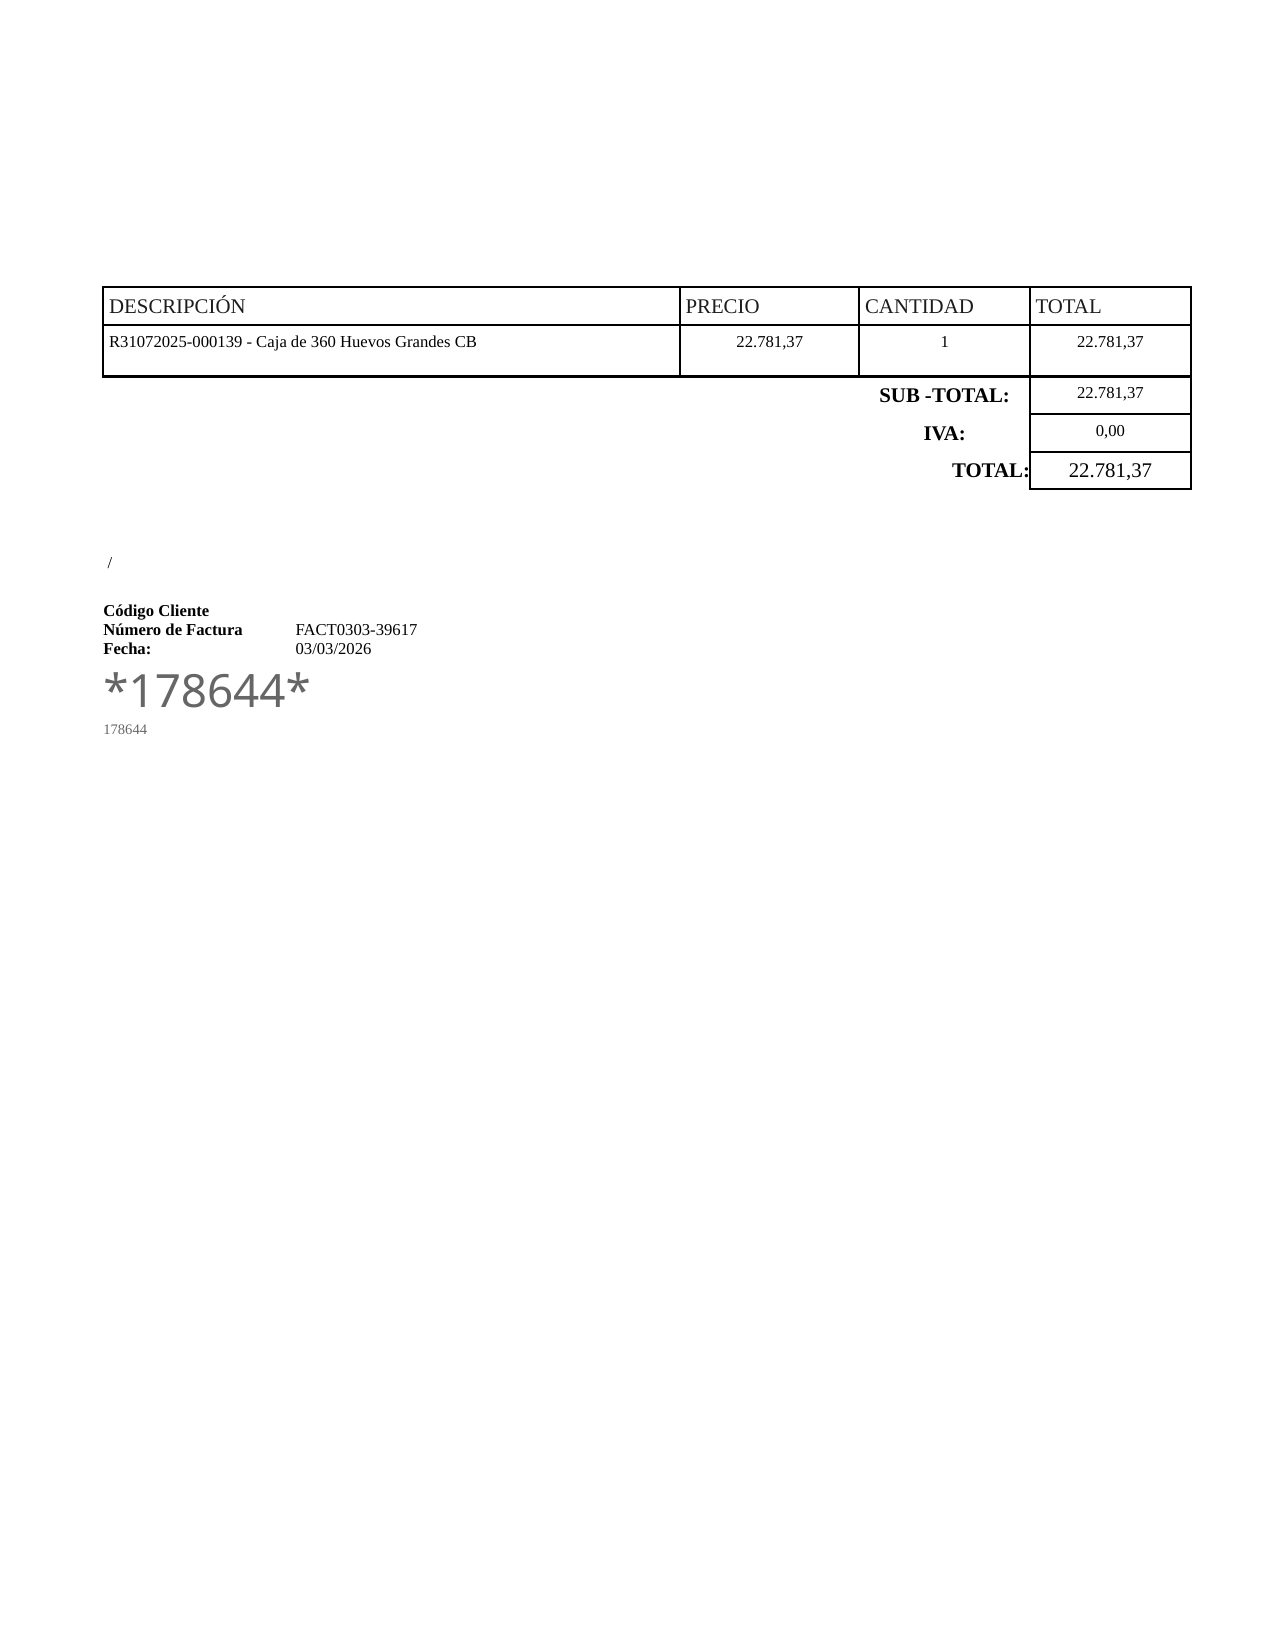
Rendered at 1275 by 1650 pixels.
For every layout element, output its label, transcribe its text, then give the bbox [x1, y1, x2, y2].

table_cell [103, 378, 859, 488]
table_header CANTIDAD [860, 288, 1029, 323]
table_cell 22.781,37 [1031, 326, 1190, 375]
table_cell Fecha: [103, 639, 295, 658]
table_header TOTAL [1031, 288, 1190, 323]
table_header PRECIO [681, 288, 858, 323]
table_cell [103, 534, 858, 553]
table_cell 1 [860, 326, 1029, 375]
table_cell 03/03/2026 [295, 639, 517, 658]
table_header [295, 601, 517, 620]
table_cell 22.781,37 [681, 326, 858, 375]
table_cell TOTAL: [859, 451, 1029, 488]
table_cell R31072025-000139 - Caja de 360 Huevos Grandes CB [104, 326, 679, 375]
table_header DESCRIPCIÓN [104, 288, 679, 323]
table_cell Número de Factura [103, 620, 295, 639]
table_cell IVA: [859, 413, 1029, 451]
table_cell FACT0303-39617 [295, 620, 517, 639]
table_cell [103, 514, 858, 533]
text *178644* [103, 658, 1137, 721]
table_cell 0,00 [1031, 415, 1190, 451]
table_cell 22.781,37 [1031, 378, 1190, 413]
table_cell 22.781,37 [1031, 453, 1190, 488]
table_cell SUB -TOTAL: [859, 378, 1029, 413]
table_header Código Cliente [103, 601, 295, 620]
text 178644 [103, 721, 1137, 737]
table_header [103, 490, 858, 514]
table_cell / [103, 553, 858, 572]
